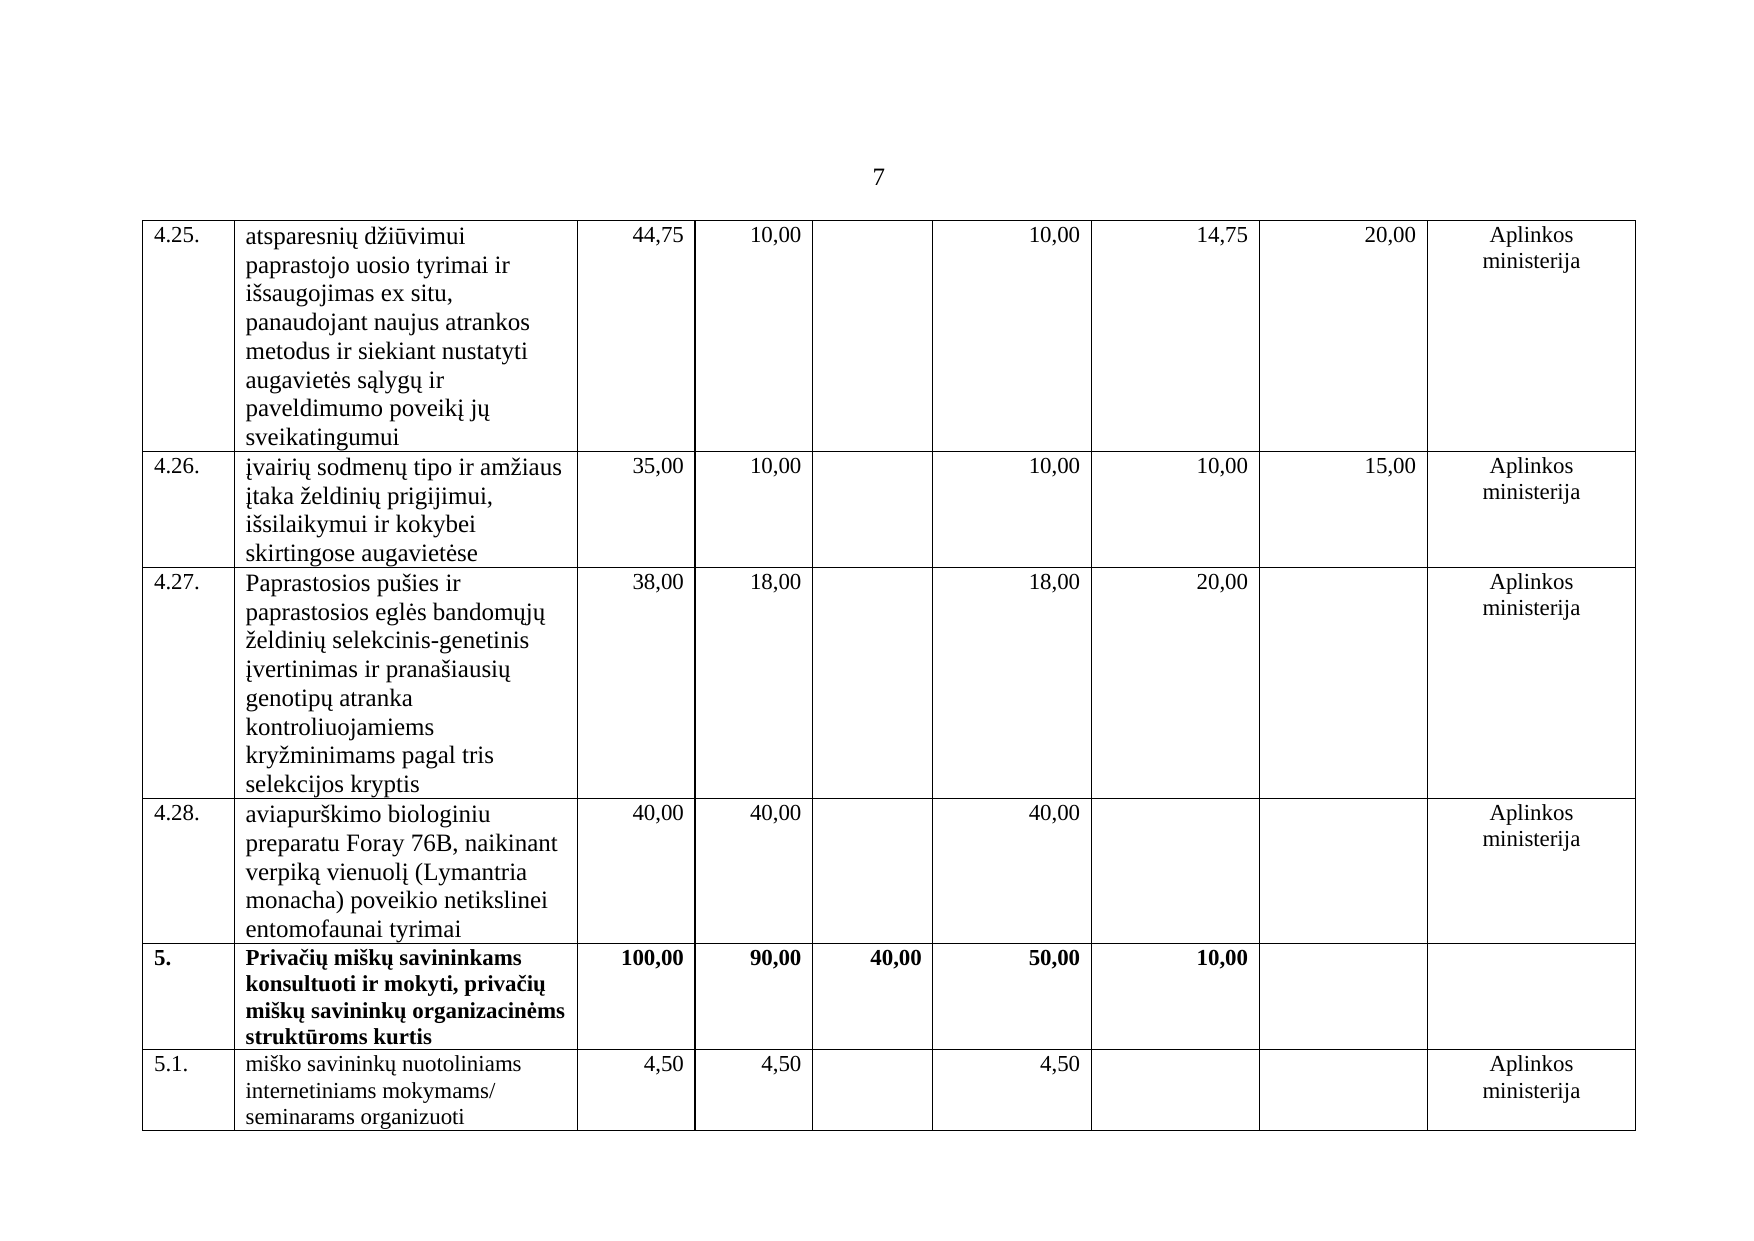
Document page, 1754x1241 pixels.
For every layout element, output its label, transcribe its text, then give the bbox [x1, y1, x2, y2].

table_cell 4.28. [143, 799, 234, 943]
table_cell 44,75 [578, 221, 694, 451]
table_cell Aplinkos ministerija [1428, 452, 1635, 567]
table_cell 18,00 [933, 568, 1091, 798]
table_cell 10,00 [696, 452, 812, 567]
table_cell Aplinkos ministerija [1428, 1050, 1635, 1129]
table_cell [813, 452, 932, 567]
table_cell 4,50 [696, 1050, 812, 1129]
table_cell [813, 799, 932, 943]
table_cell 20,00 [1092, 568, 1259, 798]
table_cell 18,00 [696, 568, 812, 798]
table_cell 10,00 [933, 221, 1091, 451]
table_cell [1260, 1050, 1427, 1129]
table_cell 10,00 [1092, 452, 1259, 567]
table_cell [1260, 944, 1427, 1049]
table_cell Aplinkos ministerija [1428, 799, 1635, 943]
table_cell 4.25. [143, 221, 234, 451]
table_cell [1092, 1050, 1259, 1129]
table_cell [813, 1050, 932, 1129]
table_cell 10,00 [933, 452, 1091, 567]
table_cell 40,00 [696, 799, 812, 943]
table_cell 4,50 [578, 1050, 694, 1129]
table_cell Aplinkos ministerija [1428, 221, 1635, 451]
table_cell 5.1. [143, 1050, 234, 1129]
table_cell Paprastosios pušies ir paprastosios eglės bandomųjų želdinių selekcinis-genetinis įvertinimas ir pranašiausių genotipų atranka kontroliuojamiems kryžminimams pagal tris selekcijos kryptis [235, 568, 577, 798]
table_cell [1092, 799, 1259, 943]
table_cell įvairių sodmenų tipo ir amžiaus įtaka želdinių prigijimui, išsilaikymui ir kokybei skirtingose augavietėse [235, 452, 577, 567]
table_cell 35,00 [578, 452, 694, 567]
table_cell 20,00 [1260, 221, 1427, 451]
table_cell [813, 568, 932, 798]
table_cell 14,75 [1092, 221, 1259, 451]
table_cell 5. [143, 944, 234, 1049]
table_cell 40,00 [933, 799, 1091, 943]
table_cell [1260, 799, 1427, 943]
table_cell 10,00 [696, 221, 812, 451]
table_cell Privačių miškų savininkams konsultuoti ir mokyti, privačių miškų savininkų organizacinėms struktūroms kurtis [235, 944, 577, 1049]
table_cell 10,00 [1092, 944, 1259, 1049]
table_cell [1428, 944, 1635, 1049]
table_cell 4.26. [143, 452, 234, 567]
table_cell 38,00 [578, 568, 694, 798]
table_cell 4.27. [143, 568, 234, 798]
table_cell 50,00 [933, 944, 1091, 1049]
table_cell Aplinkos ministerija [1428, 568, 1635, 798]
table_cell 100,00 [578, 944, 694, 1049]
table_cell 4,50 [933, 1050, 1091, 1129]
table_cell [1260, 568, 1427, 798]
table_cell 40,00 [813, 944, 932, 1049]
table_cell aviapurškimo biologiniu preparatu Foray 76B, naikinant verpiką vienuolį (Lymantria monacha) poveikio netikslinei entomofaunai tyrimai [235, 799, 577, 943]
table_cell miško savininkų nuotoliniams internetiniams mokymams/ seminarams organizuoti [235, 1050, 577, 1129]
table_cell 40,00 [578, 799, 694, 943]
table_cell atsparesnių džiūvimui paprastojo uosio tyrimai ir išsaugojimas ex situ, panaudojant naujus atrankos metodus ir siekiant nustatyti augavietės sąlygų ir paveldimumo poveikį jų sveikatingumui [235, 221, 577, 451]
table_cell 15,00 [1260, 452, 1427, 567]
table_cell 90,00 [696, 944, 812, 1049]
table_cell [813, 221, 932, 451]
